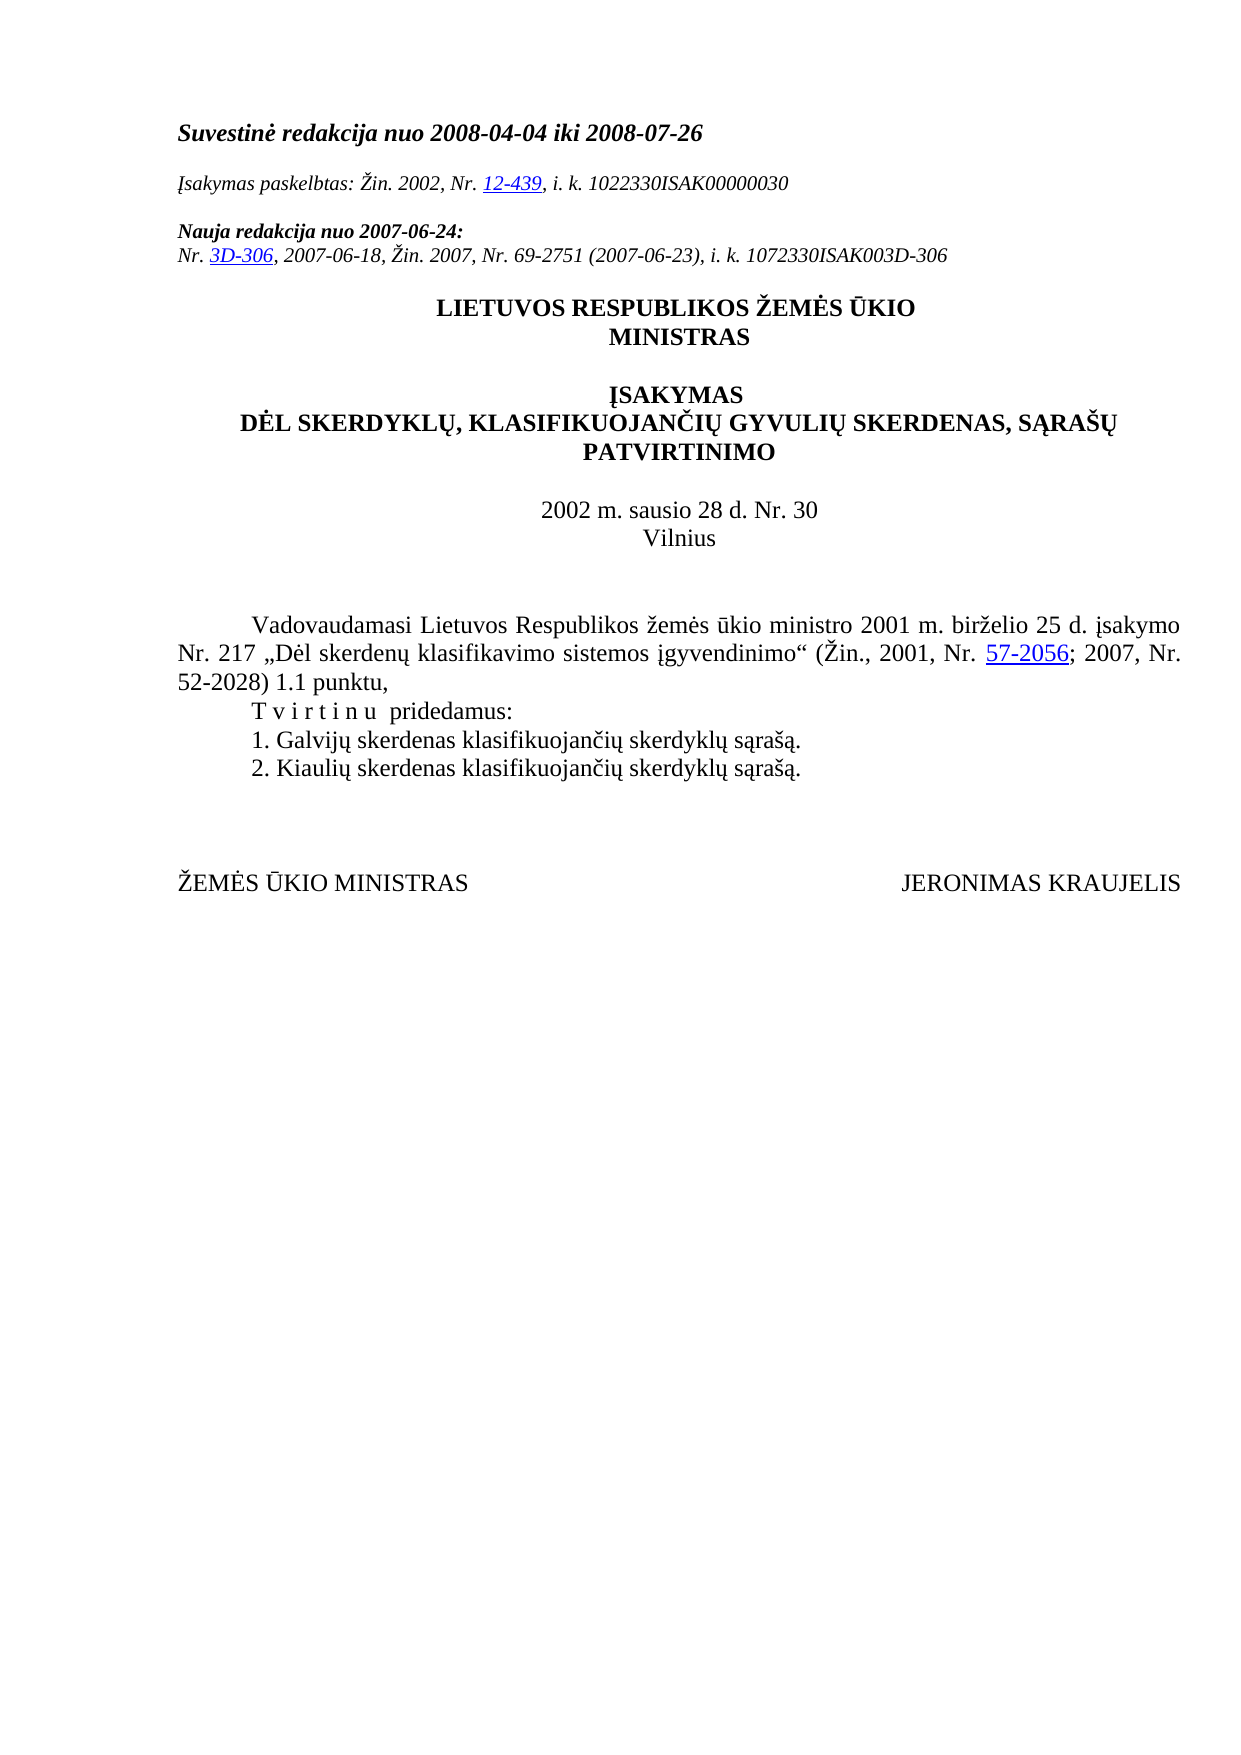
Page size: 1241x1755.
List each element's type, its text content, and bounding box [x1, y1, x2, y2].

text DĖL SKERDYKLŲ, KLASIFIKUOJANČIŲ GYVULIŲ SKERDENAS, SĄRAŠŲ PATVIRTINIMO [177, 408, 1181, 466]
text Suvestinė redakcija nuo 2008-04-04 iki 2008-07-26 [177, 118, 1181, 147]
text 2002 m. sausio 28 d. Nr. 30 [177, 495, 1181, 523]
text LIETUVOS RESPUBLIKOS ŽEMĖS ŪKIO [177, 293, 1181, 322]
text 1. Galvijų skerdenas klasifikuojančių skerdyklų sąrašą. [177, 725, 1181, 753]
text Tvirtinu pridedamus: [177, 696, 1181, 725]
text MINISTRAS [177, 322, 1181, 351]
text Nauja redakcija nuo 2007-06-24: [177, 219, 1181, 243]
text Vilnius [177, 523, 1181, 552]
text 2. Kiaulių skerdenas klasifikuojančių skerdyklų sąrašą. [177, 753, 1181, 782]
text Vadovaudamasi Lietuvos Respublikos žemės ūkio ministro 2001 m. birželio 25 d. įsakymo Nr. 217 „Dėl skerdenų klasifikavimo sistemos įgyvendinimo“ (Žin., 2001, Nr. 57-2056; 2007, Nr. 52-2028) 1.1 punktu, [177, 610, 1181, 696]
text Nr. 3D-306, 2007-06-18, Žin. 2007, Nr. 69-2751 (2007-06-23), i. k. 1072330ISAK003D-306 [177, 243, 1181, 267]
text Įsakymas paskelbtas: Žin. 2002, Nr. 12-439, i. k. 1022330ISAK00000030 [177, 171, 1181, 195]
text ŽEMĖS ŪKIO MINISTRAS JERONIMAS KRAUJELIS [177, 868, 1181, 897]
text ĮSAKYMAS [177, 380, 1181, 408]
